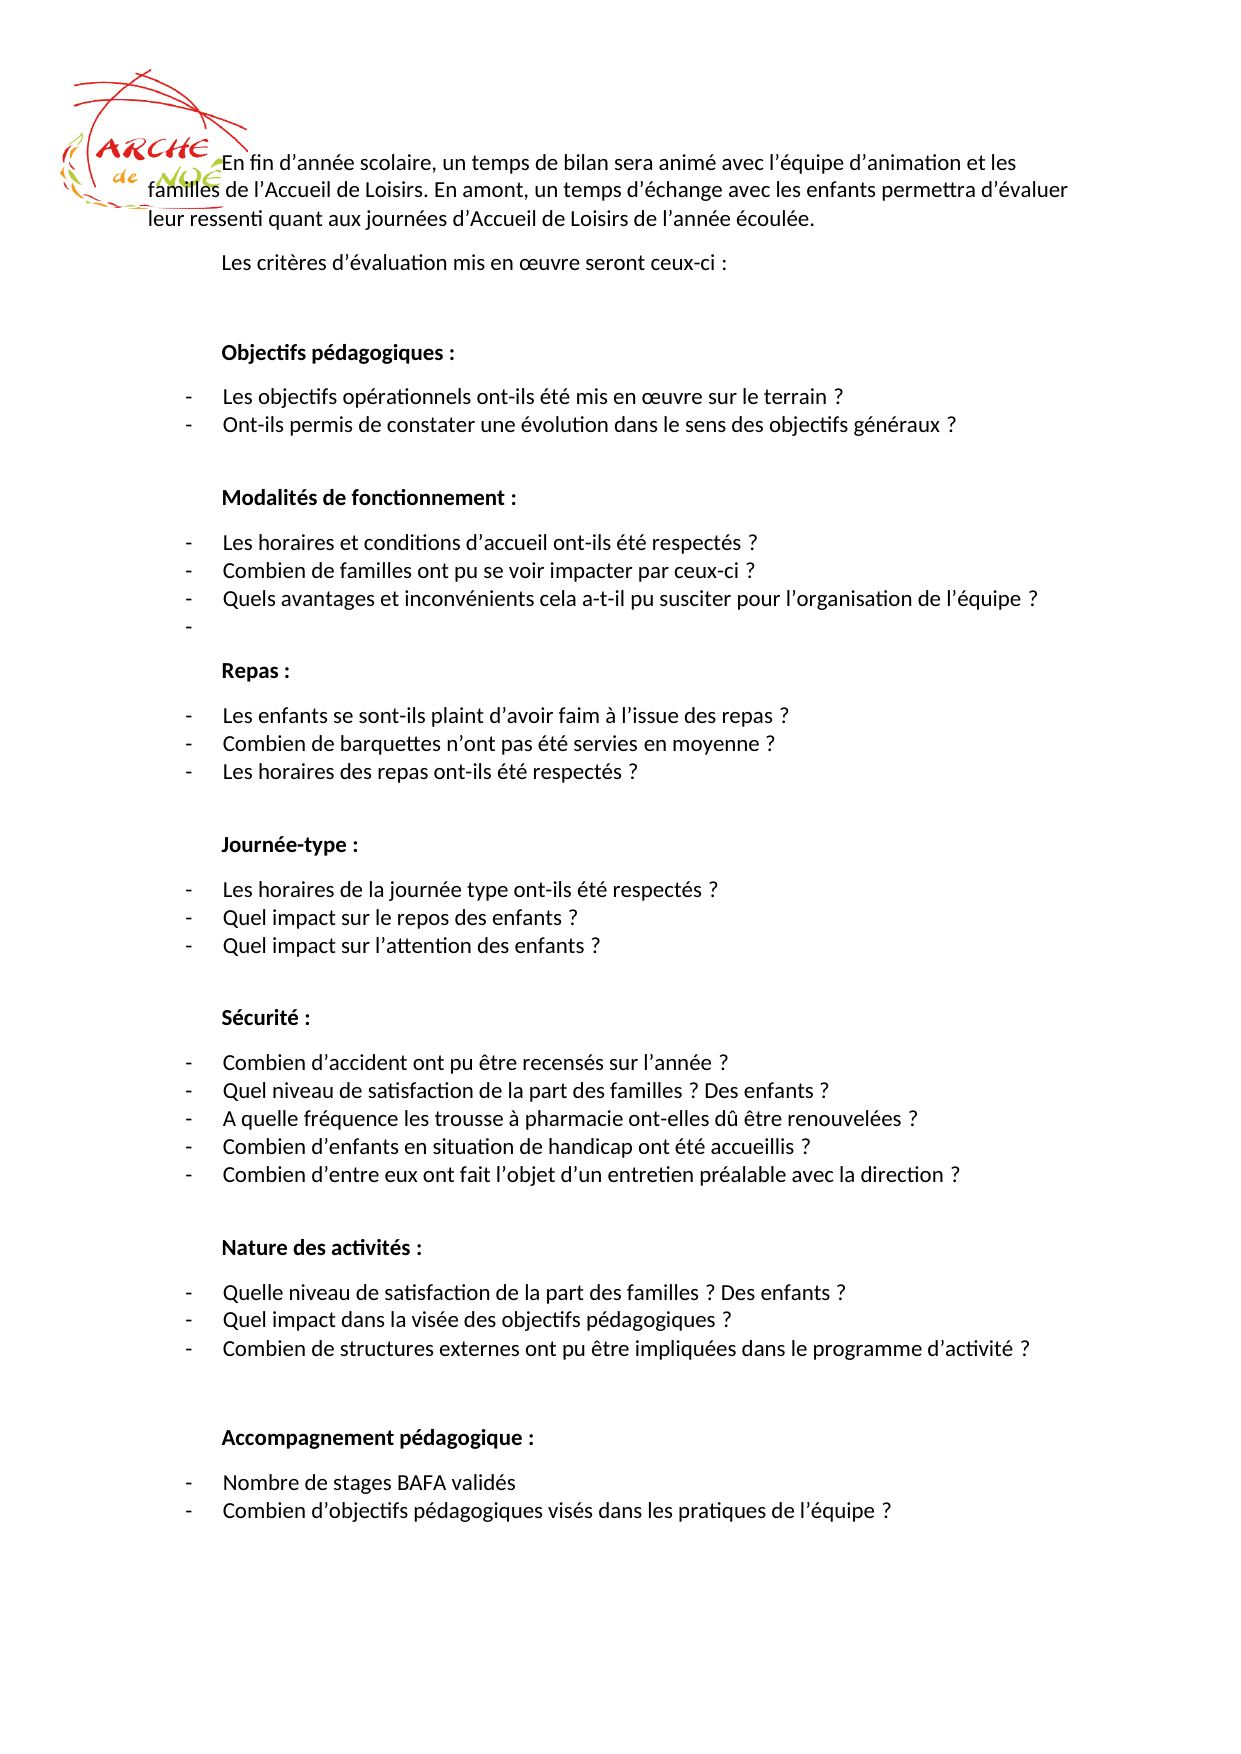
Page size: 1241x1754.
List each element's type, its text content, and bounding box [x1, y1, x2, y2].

list Les horaires et conditions d’accueil ont-ils été respectés ? [185, 528, 1093, 556]
text Journée-type : [221, 830, 1093, 858]
list Combien d’objectifs pédagogiques visés dans les pratiques de l’équipe ? [185, 1496, 1093, 1524]
list Les horaires de la journée type ont-ils été respectés ? [185, 875, 1093, 903]
list Ont-ils permis de constater une évolution dans le sens des objectifs généraux ? [185, 410, 1093, 438]
list Combien d’enfants en situation de handicap ont été accueillis ? [185, 1132, 1093, 1160]
list Les enfants se sont-ils plaint d’avoir faim à l’issue des repas ? [185, 701, 1093, 729]
list Quel impact sur le repos des enfants ? [185, 903, 1093, 931]
list Quel impact sur l’attention des enfants ? [185, 931, 1093, 959]
list Combien de structures externes ont pu être impliquées dans le programme d’activité ? [185, 1334, 1093, 1362]
text Modalités de fonctionnement : [221, 483, 1093, 511]
list Nombre de stages BAFA validés [185, 1468, 1093, 1496]
list Quels avantages et inconvénients cela a-t-il pu susciter pour l’organisation de l’équipe ? [185, 584, 1093, 612]
list Quel niveau de satisfaction de la part des familles ? Des enfants ? [185, 1076, 1093, 1104]
text Les critères d’évaluation mis en œuvre seront ceux-ci : [148, 248, 1093, 276]
list A quelle fréquence les trousse à pharmacie ont-elles dû être renouvelées ? [185, 1104, 1093, 1132]
list Combien d’entre eux ont fait l’objet d’un entretien préalable avec la direction ? [185, 1160, 1093, 1188]
list Les objectifs opérationnels ont-ils été mis en œuvre sur le terrain ? [185, 382, 1093, 410]
list Quel impact dans la visée des objectifs pédagogiques ? [185, 1306, 1093, 1334]
list Combien de familles ont pu se voir impacter par ceux-ci ? [185, 556, 1093, 584]
list Combien d’accident ont pu être recensés sur l’année ? [185, 1048, 1093, 1076]
text En fin d’année scolaire, un temps de bilan sera animé avec l’équipe d’animation et les familles de l’Accueil de Loisirs. En amont, un temps d’échange avec les enfants permettra d’évaluer leur ressenti quant aux journées d’Accueil de Loisirs de l’année écoulée. [148, 148, 1093, 232]
list Quelle niveau de satisfaction de la part des familles ? Des enfants ? [185, 1278, 1093, 1306]
list Les horaires des repas ont-ils été respectés ? [185, 757, 1093, 785]
text Repas : [221, 657, 1093, 684]
text Sécurité : [221, 1003, 1093, 1031]
list Combien de barquettes n’ont pas été servies en moyenne ? [185, 729, 1093, 757]
text Objectifs pédagogiques : [148, 338, 1093, 366]
text Nature des activités : [221, 1233, 1093, 1261]
text Accompagnement pédagogique : [221, 1423, 1093, 1451]
